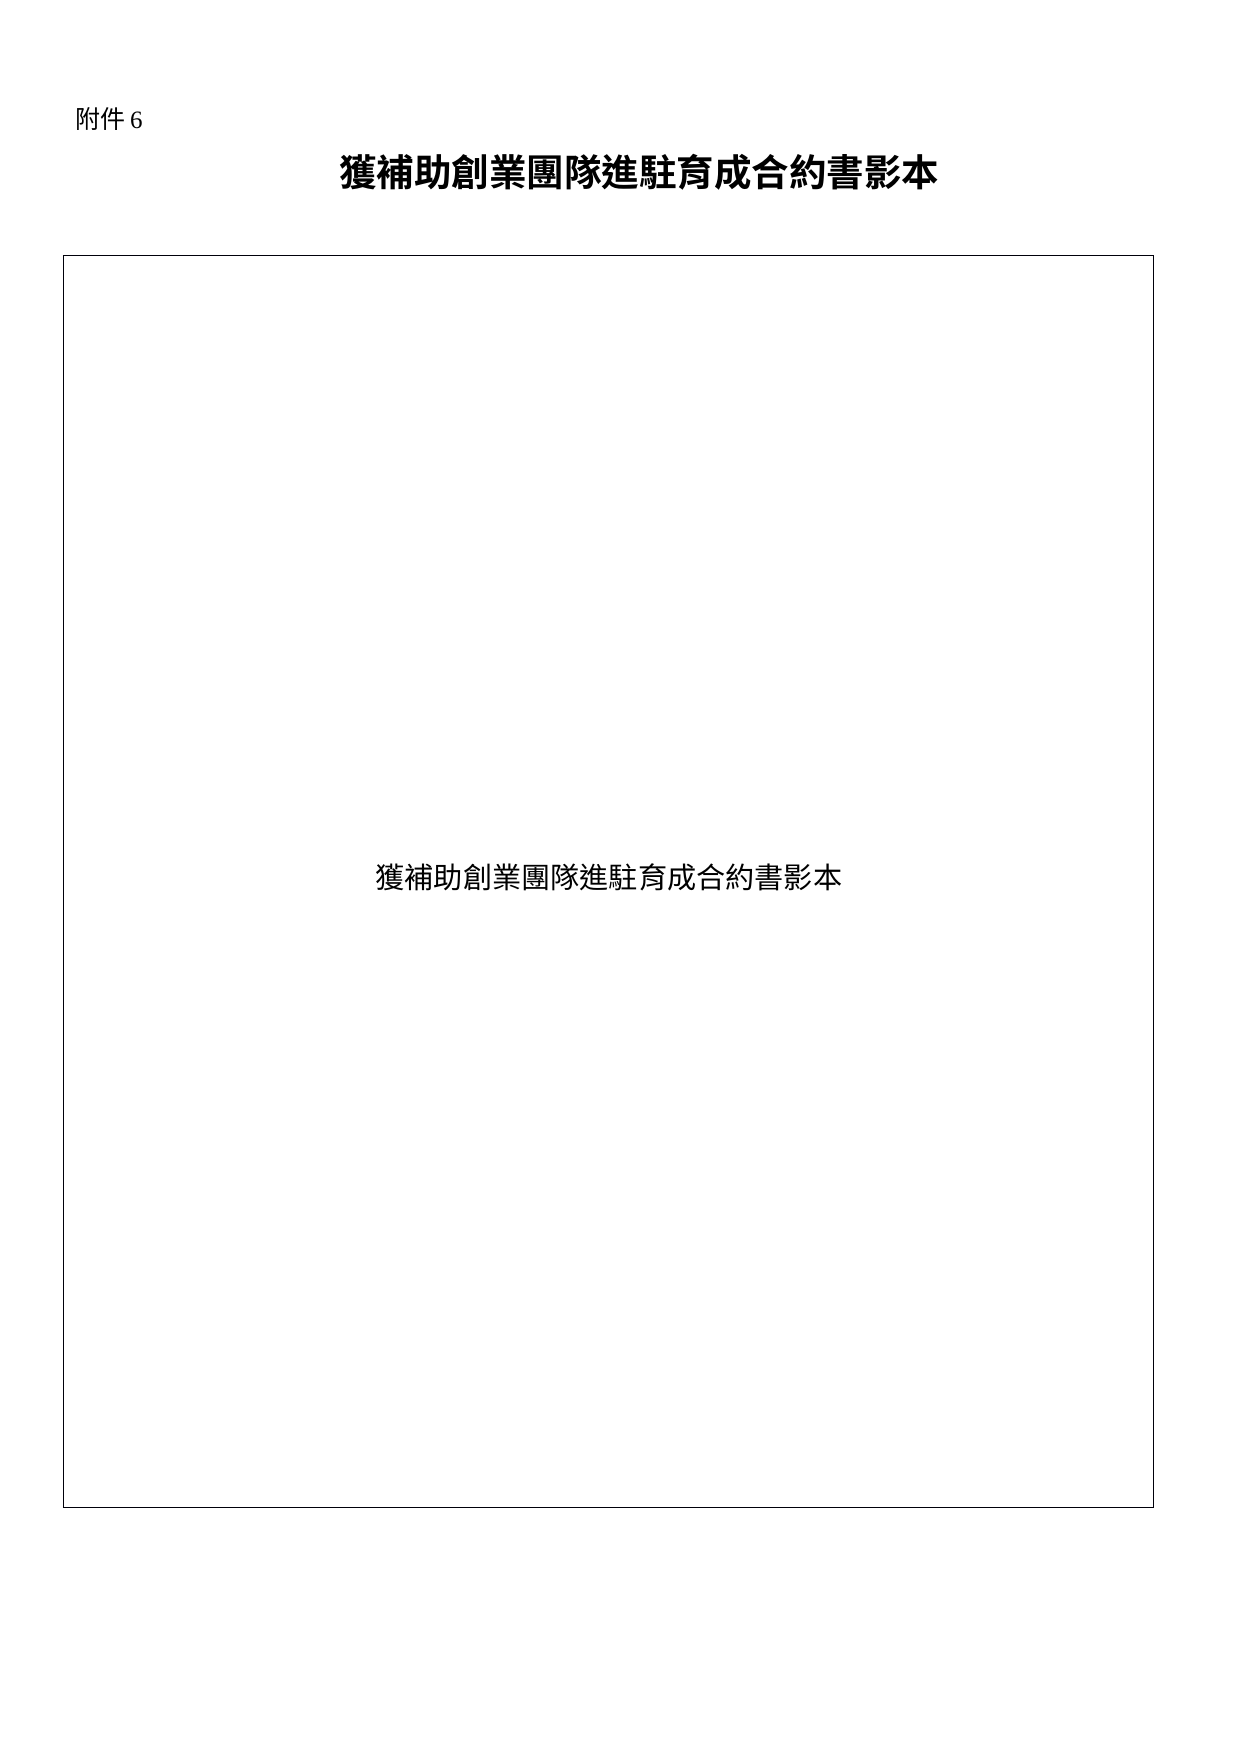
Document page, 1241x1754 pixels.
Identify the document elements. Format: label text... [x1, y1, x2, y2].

table_header 獲補助創業團隊進駐育成合約書影本 [64, 256, 1153, 1507]
text 獲補助創業團隊進駐育成合約書影本 [75, 142, 1165, 197]
subtitle 附件6 [75, 100, 1165, 136]
